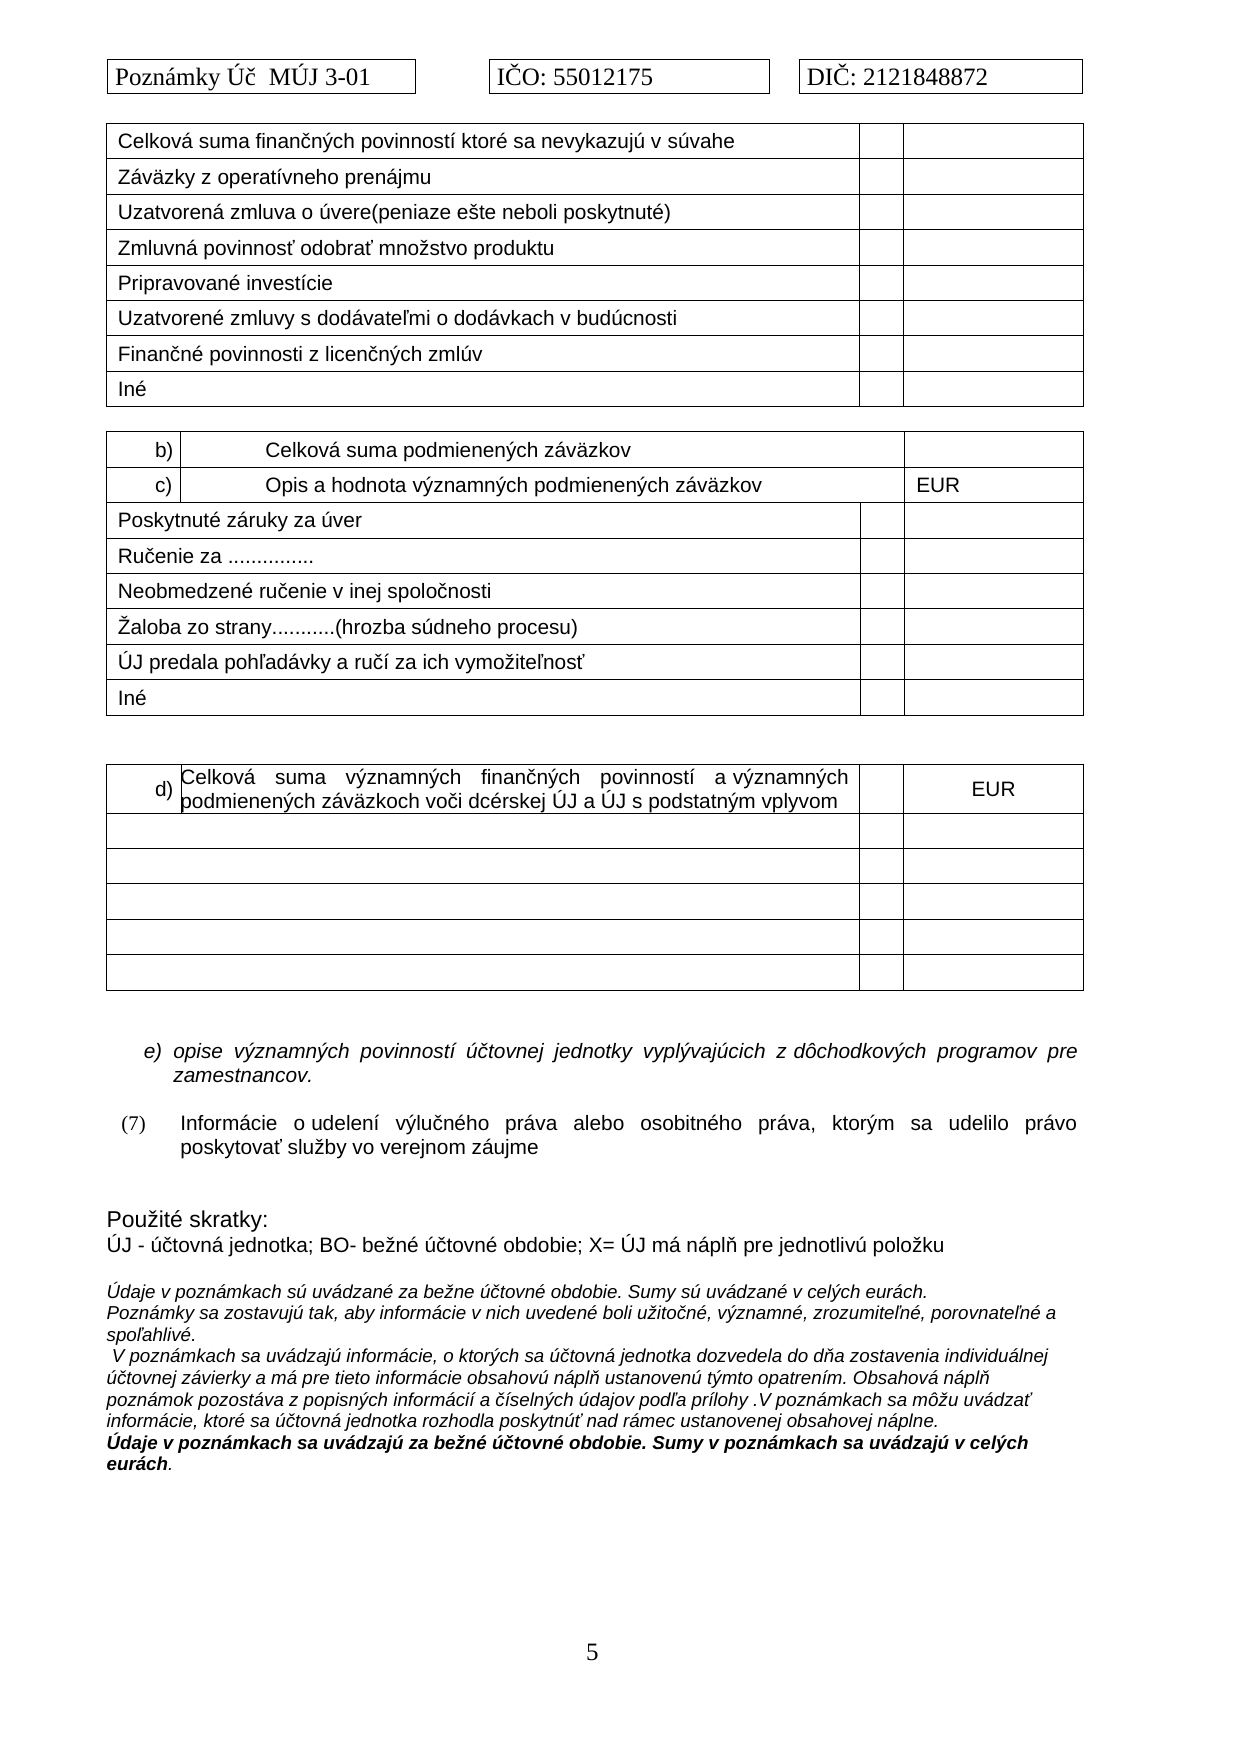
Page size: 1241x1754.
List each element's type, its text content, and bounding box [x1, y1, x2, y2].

table_cell [860, 884, 903, 919]
table_cell [860, 920, 903, 954]
table_cell [860, 266, 903, 300]
table_cell [904, 195, 1083, 229]
table_cell [904, 336, 1083, 371]
table_cell Poskytnuté záruky za úver [107, 503, 860, 537]
table_cell [860, 124, 903, 158]
table_cell [860, 814, 903, 848]
table_cell [904, 159, 1083, 194]
table_cell [107, 920, 859, 954]
table_header [905, 432, 1083, 467]
table_cell [107, 468, 180, 502]
table_cell [905, 609, 1083, 644]
table_cell [860, 372, 903, 406]
table_cell [904, 266, 1083, 300]
table_cell [860, 301, 903, 335]
table_cell Uzatvorené zmluvy s dodávateľmi o dodávkach v budúcnosti [107, 301, 859, 335]
table_cell [861, 645, 904, 679]
table_cell [905, 539, 1083, 573]
table_cell [904, 955, 1083, 989]
text Údaje v poznámkach sa uvádzajú za bežné účtovné obdobie. Sumy v poznámkach sa uvádzajú v celých eurách. [106, 1432, 1078, 1475]
table_cell [107, 884, 859, 919]
table_cell [860, 336, 903, 371]
table_cell [904, 814, 1083, 848]
table_cell Iné [107, 680, 860, 714]
table_cell Finančné povinnosti z licenčných zmlúv [107, 336, 859, 371]
text ÚJ - účtovná jednotka; BO- bežné účtovné obdobie; X= ÚJ má náplň pre jednotlivú položku [106, 1233, 1078, 1257]
table_cell [905, 574, 1083, 608]
table_cell [860, 230, 903, 264]
table_cell [905, 503, 1083, 537]
text Poznámky sa zostavujú tak, aby informácie v nich uvedené boli užitočné, významné, zrozumiteľné, porovnateľné a spoľahlivé. [106, 1302, 1078, 1345]
table_cell [860, 159, 903, 194]
table_cell ÚJ predala pohľadávky a ručí za ich vymožiteľnosť [107, 645, 860, 679]
table_cell Iné [107, 372, 859, 406]
table_cell [904, 230, 1083, 264]
list opise významných povinností účtovnej jednotky vyplývajúcich z dôchodkových programov pre zamestnancov. [143, 1038, 1078, 1086]
table_cell [861, 539, 904, 573]
table_cell [860, 849, 903, 883]
table_cell Pripravované investície [107, 266, 859, 300]
table_cell EUR [905, 468, 1083, 502]
table_cell [860, 955, 903, 989]
text Použité skratky: [106, 1206, 1078, 1233]
table_cell [904, 884, 1083, 919]
table_cell [107, 814, 859, 848]
table_header Celková suma podmienených záväzkov [181, 432, 904, 467]
table_cell [904, 920, 1083, 954]
table_cell [107, 849, 859, 883]
table_cell Neobmedzené ručenie v inej spoločnosti [107, 574, 860, 608]
table_header [107, 432, 180, 467]
table_cell [861, 503, 904, 537]
list Informácie o udelení výlučného práva alebo osobitného práva, ktorým sa udelilo právo poskytovať služby vo verejnom záujme [121, 1110, 1078, 1158]
table_cell [860, 195, 903, 229]
table_cell Ručenie za ............... [107, 539, 860, 573]
table_cell [107, 955, 859, 989]
table_header EUR [904, 765, 1083, 812]
table_cell Uzatvorená zmluva o úvere(peniaze ešte neboli poskytnuté) [107, 195, 859, 229]
table_cell [905, 680, 1083, 714]
table_cell Zmluvná povinnosť odobrať množstvo produktu [107, 230, 859, 264]
table_cell [904, 849, 1083, 883]
table_cell Opis a hodnota významných podmienených záväzkov [181, 468, 904, 502]
table_cell [905, 645, 1083, 679]
text V poznámkach sa uvádzajú informácie, o ktorých sa účtovná jednotka dozvedela do dňa zostavenia individuálnej účtovnej závierky a má pre tieto informácie obsahovú náplň ustanovenú týmto opatrením. Obsahová náplň poznámok pozostáva z popisných informácií a číselných údajov podľa prílohy .V poznámkach sa môžu uvádzať informácie, ktoré sa účtovná jednotka rozhodla poskytnúť nad rámec ustanovenej obsahovej náplne. [106, 1345, 1078, 1432]
table_cell [861, 574, 904, 608]
table_cell [904, 372, 1083, 406]
table_cell [904, 301, 1083, 335]
text Údaje v poznámkach sú uvádzané za bežne účtovné obdobie. Sumy sú uvádzané v celých eurách. [106, 1281, 1078, 1302]
table_header [860, 765, 903, 812]
table_header [107, 765, 181, 812]
table_cell Žaloba zo strany...........(hrozba súdneho procesu) [107, 609, 860, 644]
table_cell [861, 609, 904, 644]
table_cell [904, 124, 1083, 158]
table_cell Celková suma finančných povinností ktoré sa nevykazujú v súvahe [107, 124, 859, 158]
table_header Celková suma významných finančných povinností a významných podmienených záväzkoch voči dcérskej ÚJ a ÚJ s podstatným vplyvom [182, 765, 859, 812]
table_cell [861, 680, 904, 714]
table_cell Záväzky z operatívneho prenájmu [107, 159, 859, 194]
